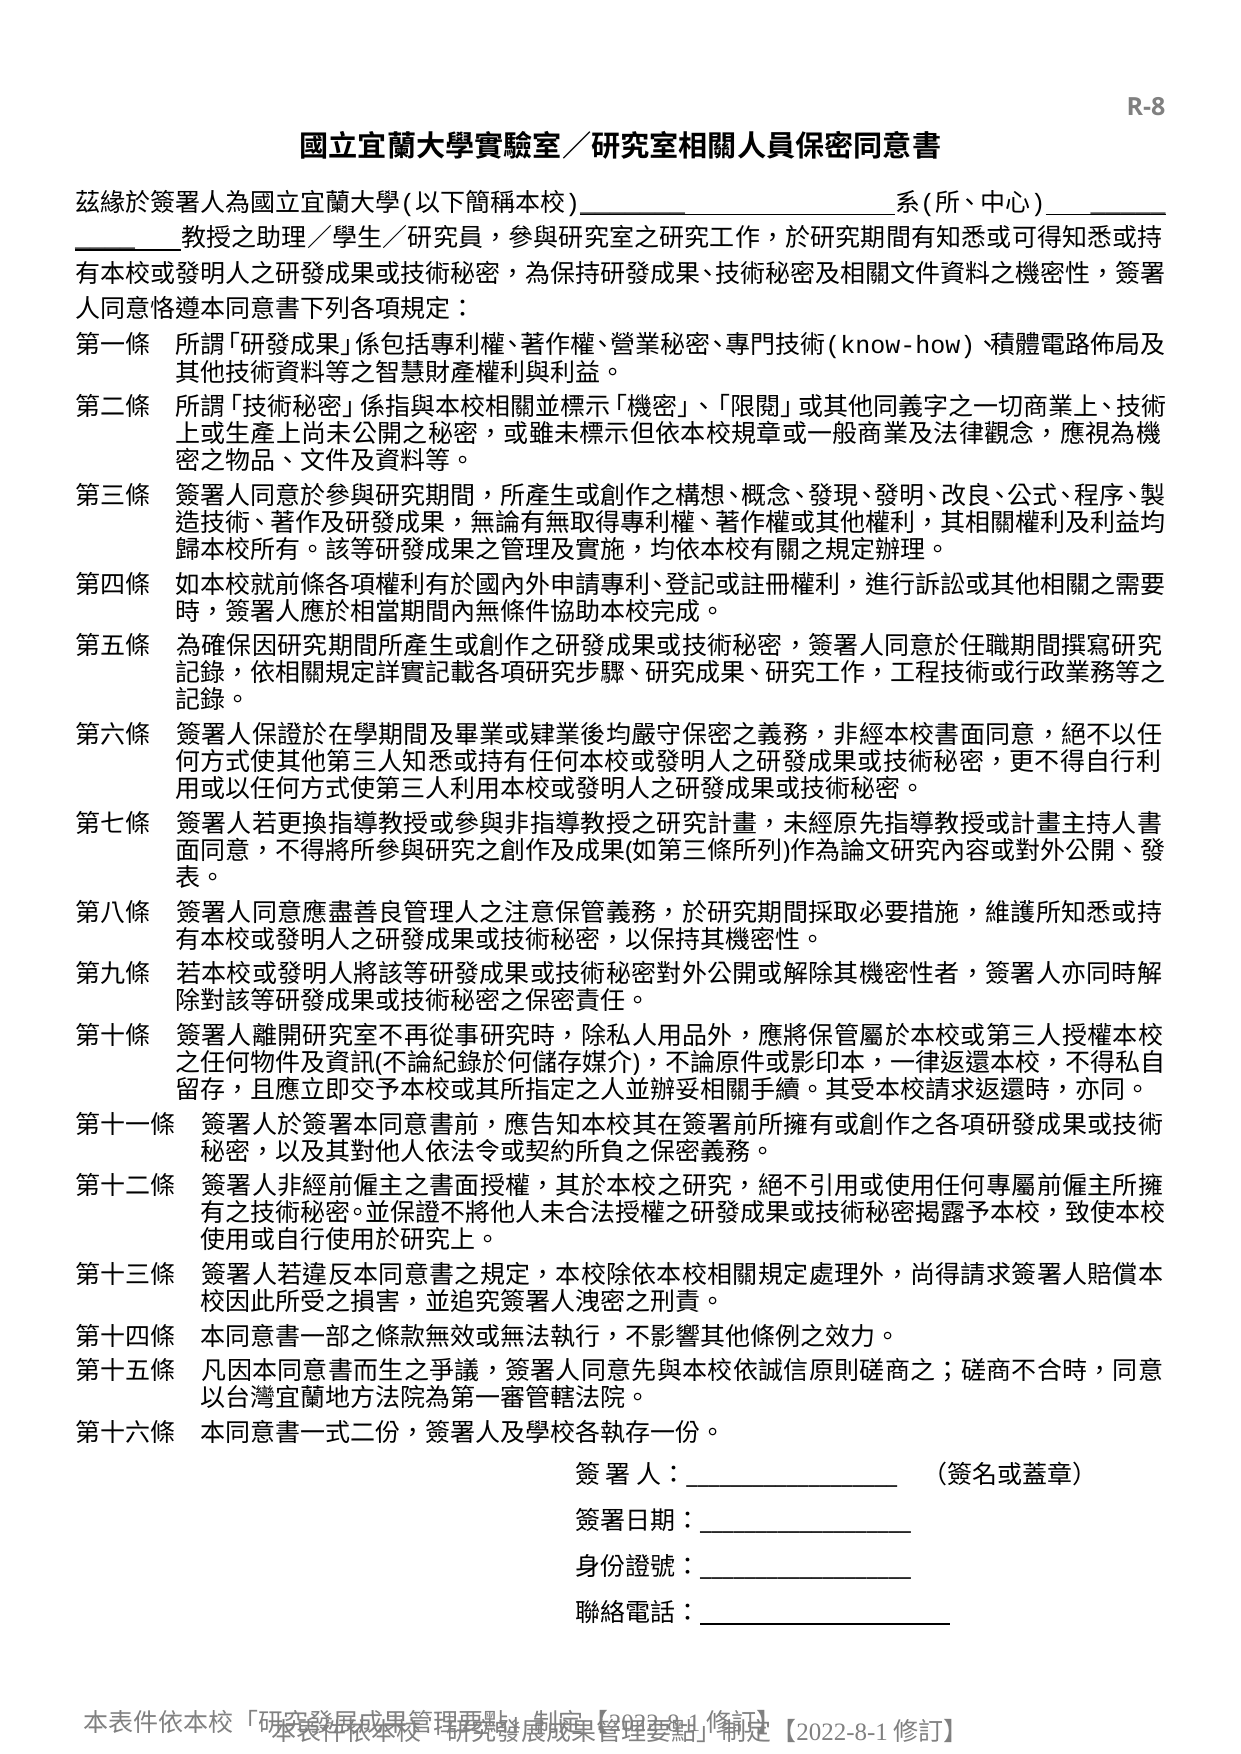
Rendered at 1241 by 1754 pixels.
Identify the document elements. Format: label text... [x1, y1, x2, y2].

text 簽 署 人：___________________ （簽名或蓋章） [575, 1447, 1165, 1493]
text 第四條 如本校就前條各項權利有於國內外申請專利、登記或註冊權利，進行訴訟或其他相關之需要時，簽署人應於相當期間內無條件協助本校完成。 [75, 571, 1165, 626]
text 第二條 所謂「技術秘密」係指與本校相關並標示「機密」、「限閱」或其他同義字之一切商業上、技術上或生產上尚未公開之秘密，或雖未標示但依本校規章或一般商業及法律觀念，應視為機密之物品、文件及資料等。 [75, 394, 1165, 475]
text 第九條 若本校或發明人將該等研發成果或技術秘密對外公開或解除其機密性者，簽署人亦同時解除對該等研發成果或技術秘密之保密責任。 [75, 961, 1165, 1015]
text 簽署日期：___________________ [575, 1493, 1165, 1538]
text 第十五條 凡因本同意書而生之爭議，簽署人同意先與本校依誠信原則磋商之；磋商不合時，同意以台灣宜蘭地方法院為第一審管轄法院。 [75, 1358, 1165, 1412]
text 第五條 為確保因研究期間所產生或創作之研發成果或技術秘密，簽署人同意於任職期間撰寫研究記錄，依相關規定詳實記載各項研究步驟、研究成果、研究工作，工程技術或行政業務等之記錄。 [75, 633, 1165, 714]
text 第十二條 簽署人非經前僱主之書面授權，其於本校之研究，絕不引用或使用任何專屬前僱主所擁有之技術秘密。並保證不將他人未合法授權之研發成果或技術秘密揭露予本校，致使本校使用或自行使用於研究上。 [75, 1173, 1165, 1254]
text 第三條 簽署人同意於參與研究期間，所產生或創作之構想、概念、發現、發明、改良、公式、程序、製造技術、著作及研發成果，無論有無取得專利權、著作權或其他權利，其相關權利及利益均歸本校所有。該等研發成果之管理及實施，均依本校有關之規定辦理。 [75, 483, 1165, 564]
text 第七條 簽署人若更換指導教授或參與非指導教授之研究計畫，未經原先指導教授或計畫主持人書面同意，不得將所參與研究之創作及成果(如第三條所列)作為論文研究內容或對外公開、發表。 [75, 811, 1165, 892]
text 第十一條 簽署人於簽署本同意書前，應告知本校其在簽署前所擁有或創作之各項研發成果或技術秘密，以及其對他人依法令或契約所負之保密義務。 [75, 1111, 1165, 1166]
text 第一條 所謂「研發成果」係包括專利權、著作權、營業秘密、專門技術(know-how)、積體電路佈局及其他技術資料等之智慧財產權利與利益。 [75, 332, 1165, 386]
text 國立宜蘭大學實驗室／研究室相關人員保密同意書 [75, 123, 1165, 164]
text 茲緣於簽署人為國立宜蘭大學(以下簡稱本校)_______ 系(所、中心) _________ 教授之助理／學生／研究員，參與研究室之研究工作，於研究期間有知悉或可得知悉或持有本校或發明人之研發成果或技術秘密，為保持研發成果、技術秘密及相關文件資料之機密性，簽署人同意恪遵本同意書下列各項規定： [75, 183, 1165, 325]
text 第十條 簽署人離開研究室不再從事研究時，除私人用品外，應將保管屬於本校或第三人授權本校之任何物件及資訊(不論紀錄於何儲存媒介)，不論原件或影印本，一律返還本校，不得私自留存，且應立即交予本校或其所指定之人並辦妥相關手續。其受本校請求返還時，亦同。 [75, 1023, 1165, 1104]
text 第十三條 簽署人若違反本同意書之規定，本校除依本校相關規定處理外，尚得請求簽署人賠償本校因此所受之損害，並追究簽署人洩密之刑責。 [75, 1262, 1165, 1316]
text 聯絡電話： [75, 1584, 1165, 1630]
text 第十六條 本同意書一式二份，簽署人及學校各執存一份。 [75, 1420, 1165, 1447]
text 身份證號：___________________ [575, 1538, 1165, 1584]
text 第六條 簽署人保證於在學期間及畢業或肄業後均嚴守保密之義務，非經本校書面同意，絕不以任何方式使其他第三人知悉或持有任何本校或發明人之研發成果或技術秘密，更不得自行利用或以任何方式使第三人利用本校或發明人之研發成果或技術秘密。 [75, 722, 1165, 803]
text 第八條 簽署人同意應盡善良管理人之注意保管義務，於研究期間採取必要措施，維護所知悉或持有本校或發明人之研發成果或技術秘密，以保持其機密性。 [75, 899, 1165, 953]
text 第十四條 本同意書一部之條款無效或無法執行，不影響其他條例之效力。 [75, 1323, 1165, 1351]
